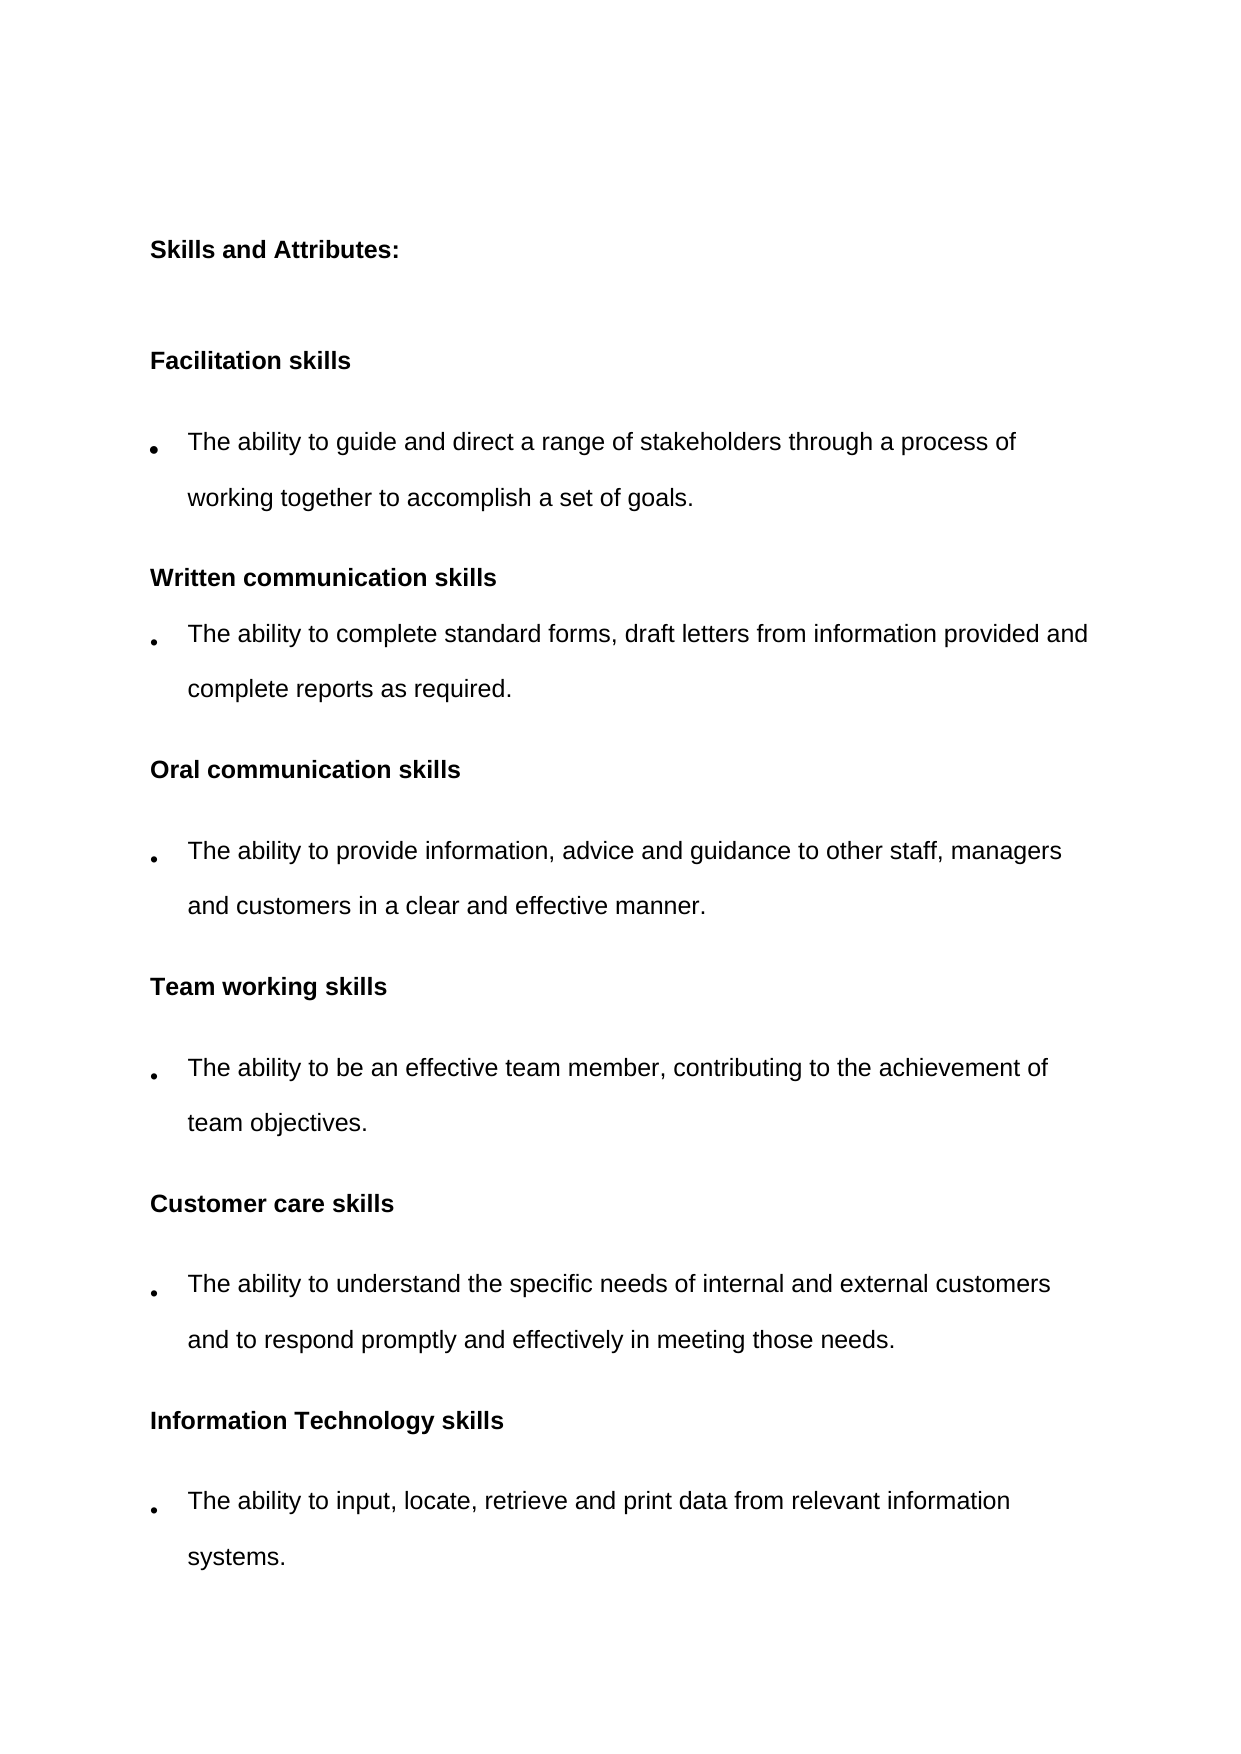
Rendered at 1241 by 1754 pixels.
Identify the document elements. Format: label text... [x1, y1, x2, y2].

subtitle Oral communication skills [150, 755, 1090, 792]
subtitle Skills and Attributes: Facilitation skills [150, 235, 1090, 383]
list The ability to understand the specific needs of internal and external customers and to respond promptly and effectively in meeting those needs. [150, 1269, 1090, 1362]
subtitle Customer care skills [150, 1189, 1090, 1226]
list The ability to provide information, advice and guidance to other staff, managers and customers in a clear and effective manner. [150, 836, 1090, 928]
list The ability to guide and direct a range of stakeholders through a process of working together to accomplish a set of goals. [150, 427, 1090, 520]
subtitle Team working skills [150, 972, 1090, 1009]
list The ability to complete standard forms, draft letters from information provided and complete reports as required. [150, 619, 1090, 712]
subtitle Written communication skills [150, 563, 1090, 600]
list The ability to be an effective team member, contributing to the achievement of team objectives. [150, 1053, 1090, 1145]
list The ability to input, locate, retrieve and print data from relevant information systems. [150, 1486, 1090, 1579]
subtitle Information Technology skills [150, 1406, 1090, 1443]
